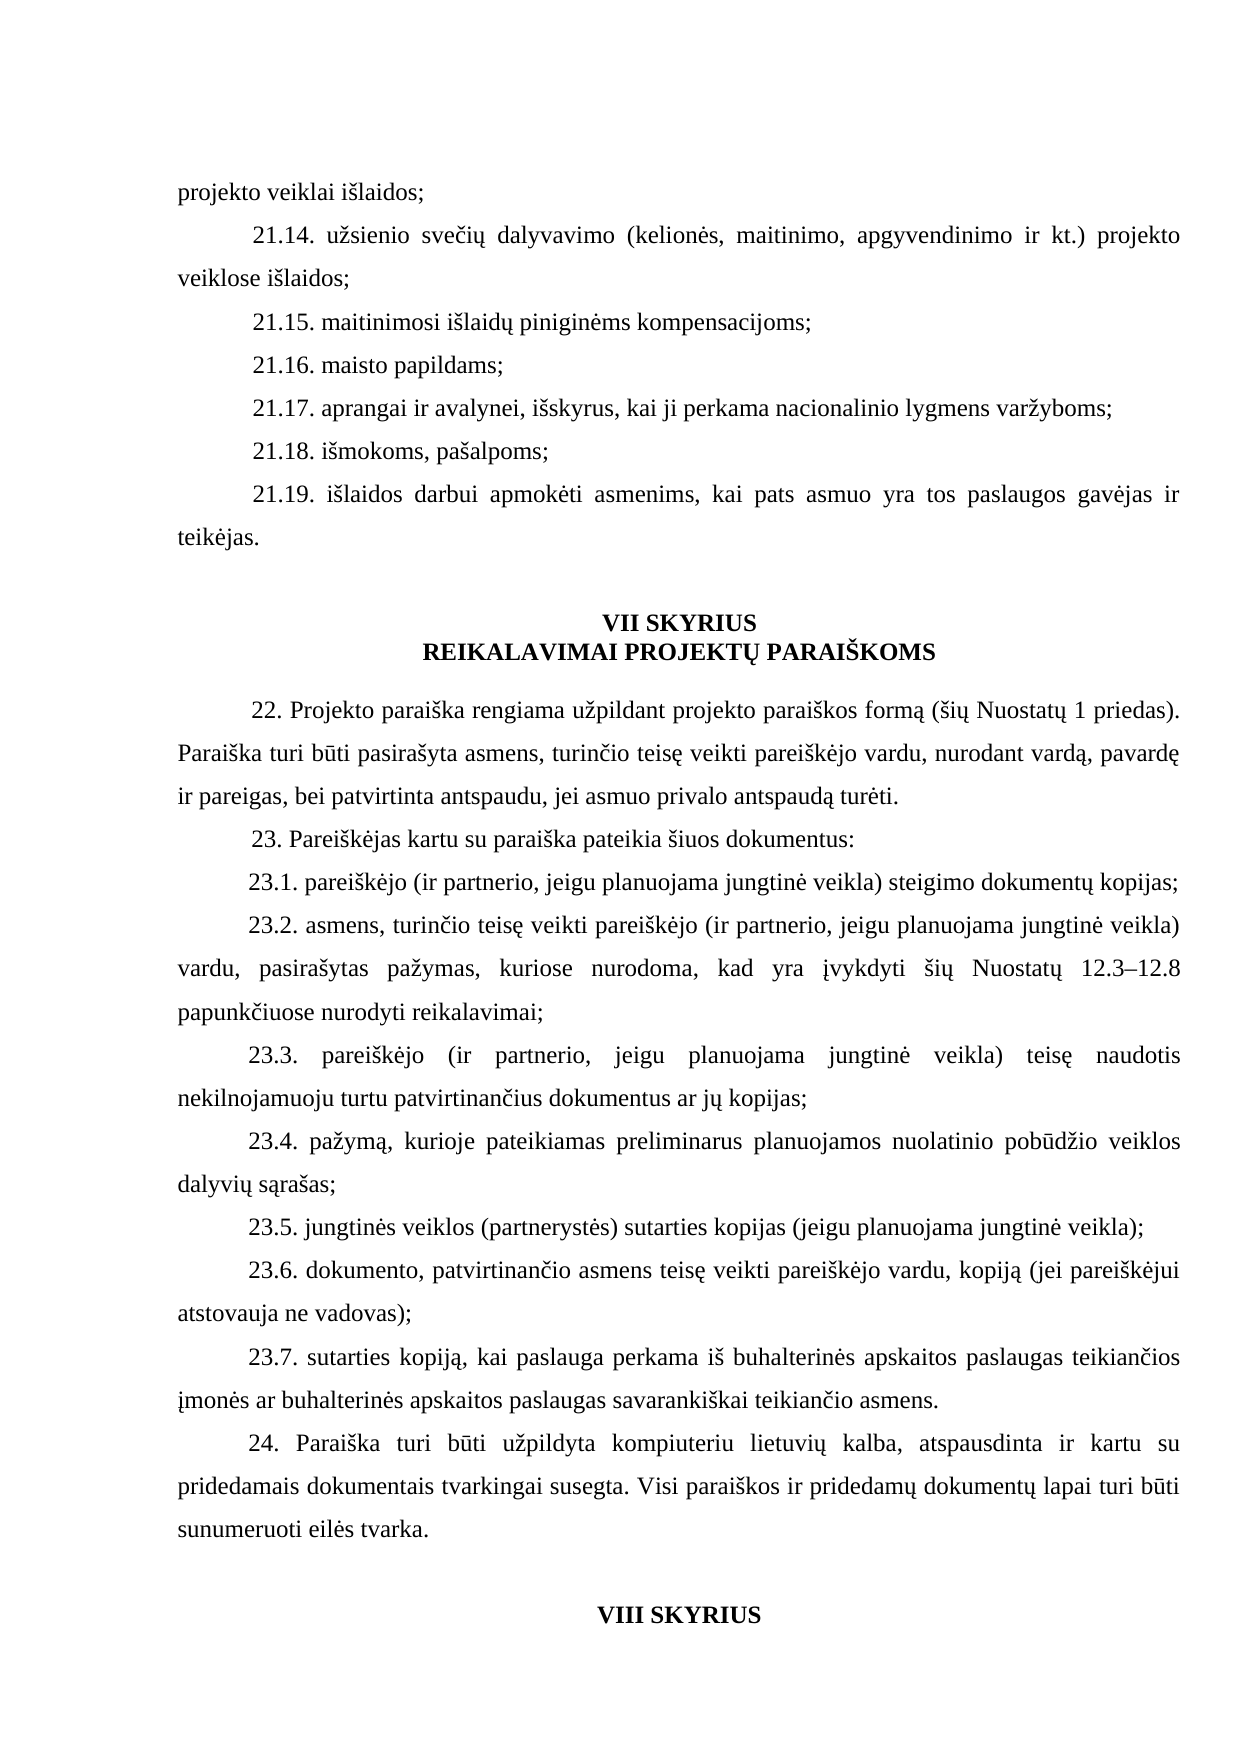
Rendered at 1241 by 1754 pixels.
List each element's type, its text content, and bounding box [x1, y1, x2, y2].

text 21.19. išlaidos darbui apmokėti asmenims, kai pats asmuo yra tos paslaugos gavėjas ir teikėjas. [177, 479, 1181, 551]
text 23.2. asmens, turinčio teisę veikti pareiškėjo (ir partnerio, jeigu planuojama jungtinė veikla) vardu, pasirašytas pažymas, kuriose nurodoma, kad yra įvykdyti šių Nuostatų 12.3–12.8 papunkčiuose nurodyti reikalavimai; [177, 910, 1181, 1025]
text 21.14. užsienio svečių dalyvavimo (kelionės, maitinimo, apgyvendinimo ir kt.) projekto veiklose išlaidos; [177, 220, 1181, 292]
text 23.5. jungtinės veiklos (partnerystės) sutarties kopijas (jeigu planuojama jungtinė veikla); [177, 1212, 1181, 1241]
text VIII SKYRIUS [177, 1600, 1181, 1629]
text VII SKYRIUS [177, 608, 1181, 637]
text 22. Projekto paraiška rengiama užpildant projekto paraiškos formą (šių Nuostatų 1 priedas). Paraiška turi būti pasirašyta asmens, turinčio teisę veikti pareiškėjo vardu, nurodant vardą, pavardę ir pareigas, bei patvirtinta antspaudu, jei asmuo privalo antspaudą turėti. [177, 695, 1181, 810]
text 23. Pareiškėjas kartu su paraiška pateikia šiuos dokumentus: [177, 824, 1181, 853]
text 21.16. maisto papildams; [177, 350, 1181, 378]
text REIKALAVIMAI PROJEKTŲ PARAIŠKOMS [177, 637, 1181, 666]
text 23.1. pareiškėjo (ir partnerio, jeigu planuojama jungtinė veikla) steigimo dokumentų kopijas; [177, 867, 1181, 896]
text projekto veiklai išlaidos; [177, 177, 1181, 206]
text 24. Paraiška turi būti užpildyta kompiuteriu lietuvių kalba, atspausdinta ir kartu su pridedamais dokumentais tvarkingai susegta. Visi paraiškos ir pridedamų dokumentų lapai turi būti sunumeruoti eilės tvarka. [177, 1428, 1181, 1543]
text 21.18. išmokoms, pašalpoms; [177, 436, 1181, 465]
text 23.6. dokumento, patvirtinančio asmens teisę veikti pareiškėjo vardu, kopiją (jei pareiškėjui atstovauja ne vadovas); [177, 1255, 1181, 1327]
text 23.7. sutarties kopiją, kai paslauga perkama iš buhalterinės apskaitos paslaugas teikiančios įmonės ar buhalterinės apskaitos paslaugas savarankiškai teikiančio asmens. [177, 1342, 1181, 1413]
text 23.3. pareiškėjo (ir partnerio, jeigu planuojama jungtinė veikla) teisę naudotis nekilnojamuoju turtu patvirtinančius dokumentus ar jų kopijas; [177, 1040, 1181, 1112]
text 21.17. aprangai ir avalynei, išskyrus, kai ji perkama nacionalinio lygmens varžyboms; [177, 393, 1181, 422]
text 21.15. maitinimosi išlaidų piniginėms kompensacijoms; [177, 307, 1181, 335]
text 23.4. pažymą, kurioje pateikiamas preliminarus planuojamos nuolatinio pobūdžio veiklos dalyvių sąrašas; [177, 1126, 1181, 1198]
